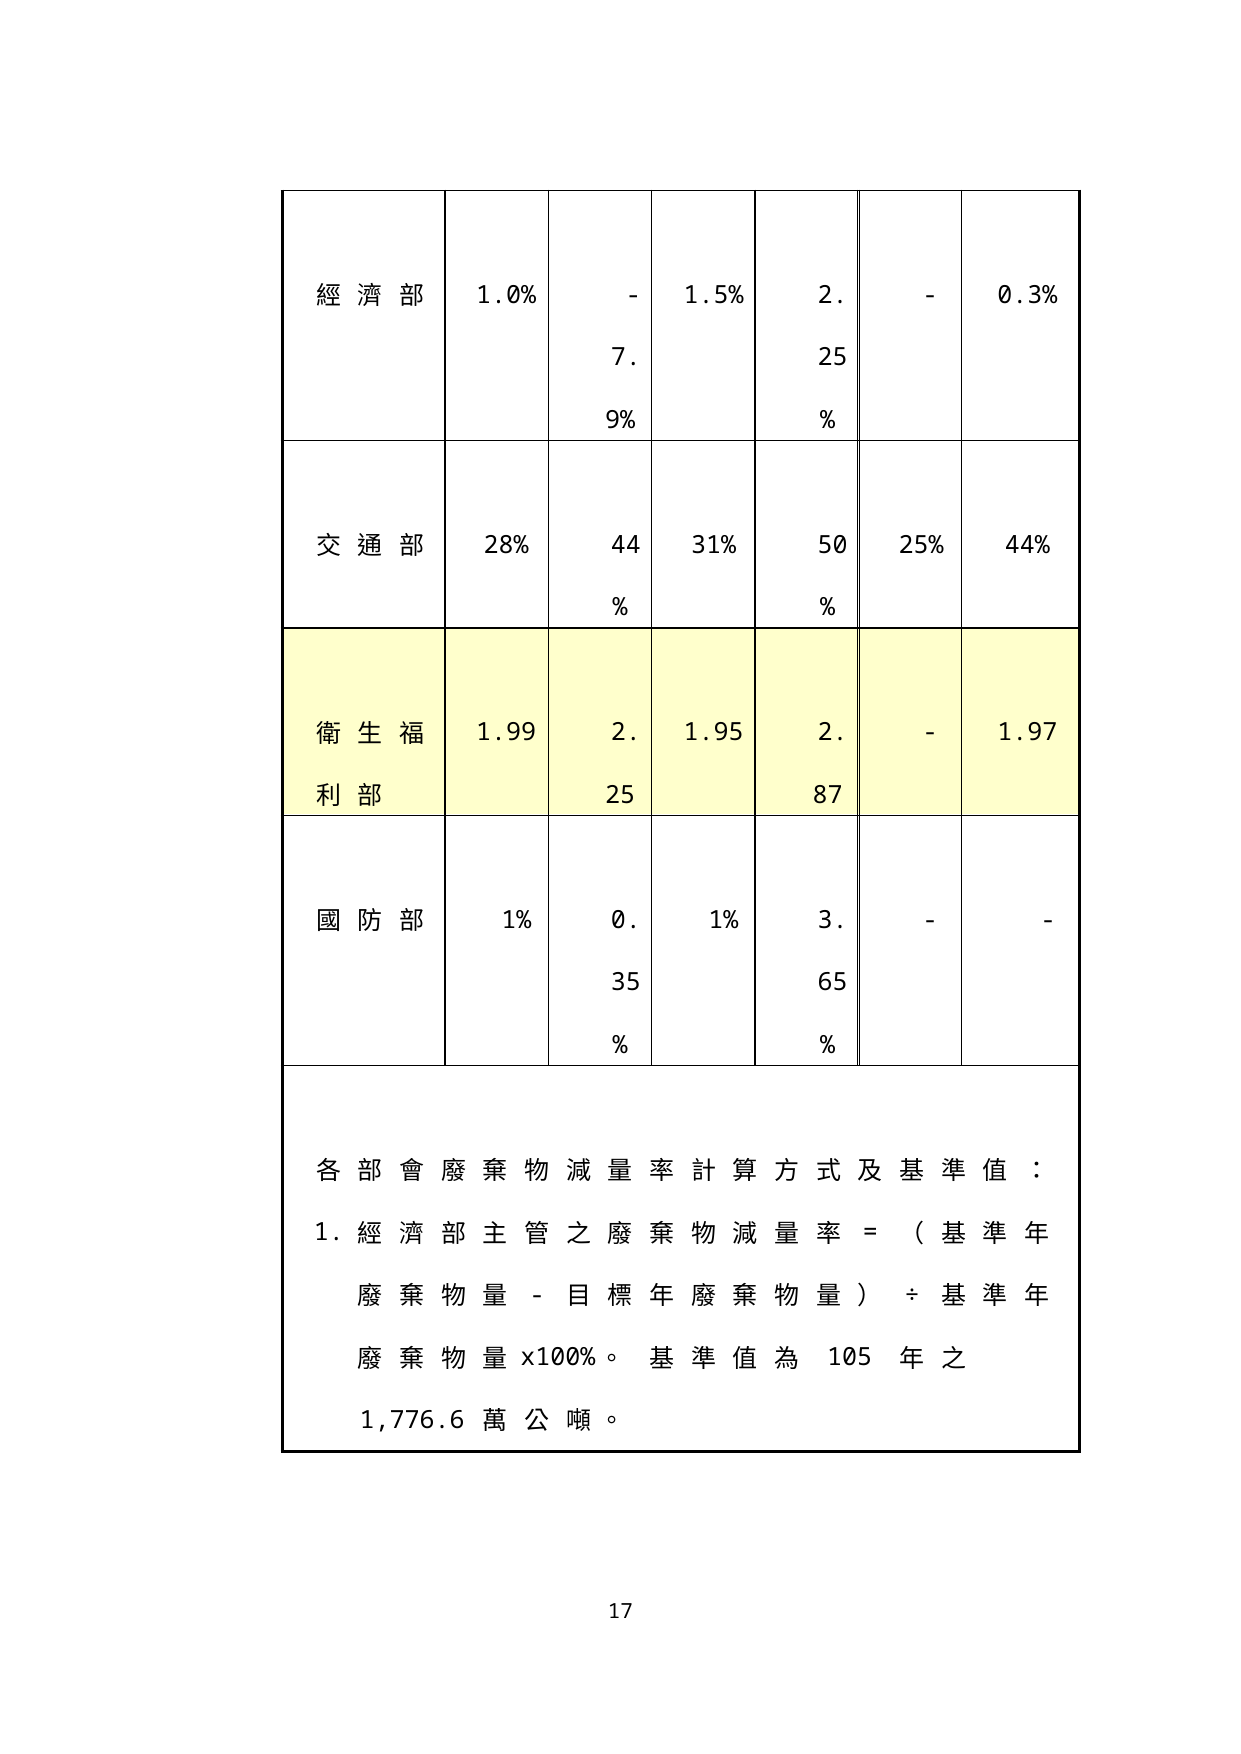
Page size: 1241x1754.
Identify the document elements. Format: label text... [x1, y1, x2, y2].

table_cell 25% [860, 441, 961, 627]
table_cell 0.3% [962, 191, 1078, 439]
table_cell 2.25 [549, 629, 651, 814]
table_cell 經濟部 [284, 191, 444, 439]
table_cell 1% [652, 816, 754, 1064]
table_cell - [962, 816, 1078, 1064]
table_cell 1% [446, 816, 548, 1064]
table_cell 1.5% [652, 191, 754, 439]
table_cell - [860, 816, 961, 1064]
table_cell 28% [446, 441, 548, 627]
table_cell 0.35% [549, 816, 651, 1064]
table_cell 各部會廢棄物減量率計算方式及基準值： 1.經濟部主管之廢棄物減量率=（基準年廢棄物量-目標年廢棄物量）÷基準年廢棄物量x100%。基準值為105年之1,776.6萬公噸。 [284, 1066, 1078, 1450]
table_cell 2.87 [756, 629, 857, 814]
table_cell -7.9% [549, 191, 651, 439]
table_cell 1.95 [652, 629, 754, 814]
table_cell 50% [756, 441, 857, 627]
table_cell 1.0% [446, 191, 548, 439]
table_cell 44% [962, 441, 1078, 627]
table_cell 31% [652, 441, 754, 627]
table_cell 2.25% [756, 191, 857, 439]
table_cell 1.97 [962, 629, 1078, 814]
table_cell 交通部 [284, 441, 444, 627]
table_cell - [860, 629, 961, 814]
table_cell 44% [549, 441, 651, 627]
table_cell 1.99 [446, 629, 548, 814]
table_cell 國防部 [284, 816, 444, 1064]
table_cell 3.65% [756, 816, 857, 1064]
table_cell 衛生福利部 [284, 629, 444, 814]
table_cell - [860, 191, 961, 439]
